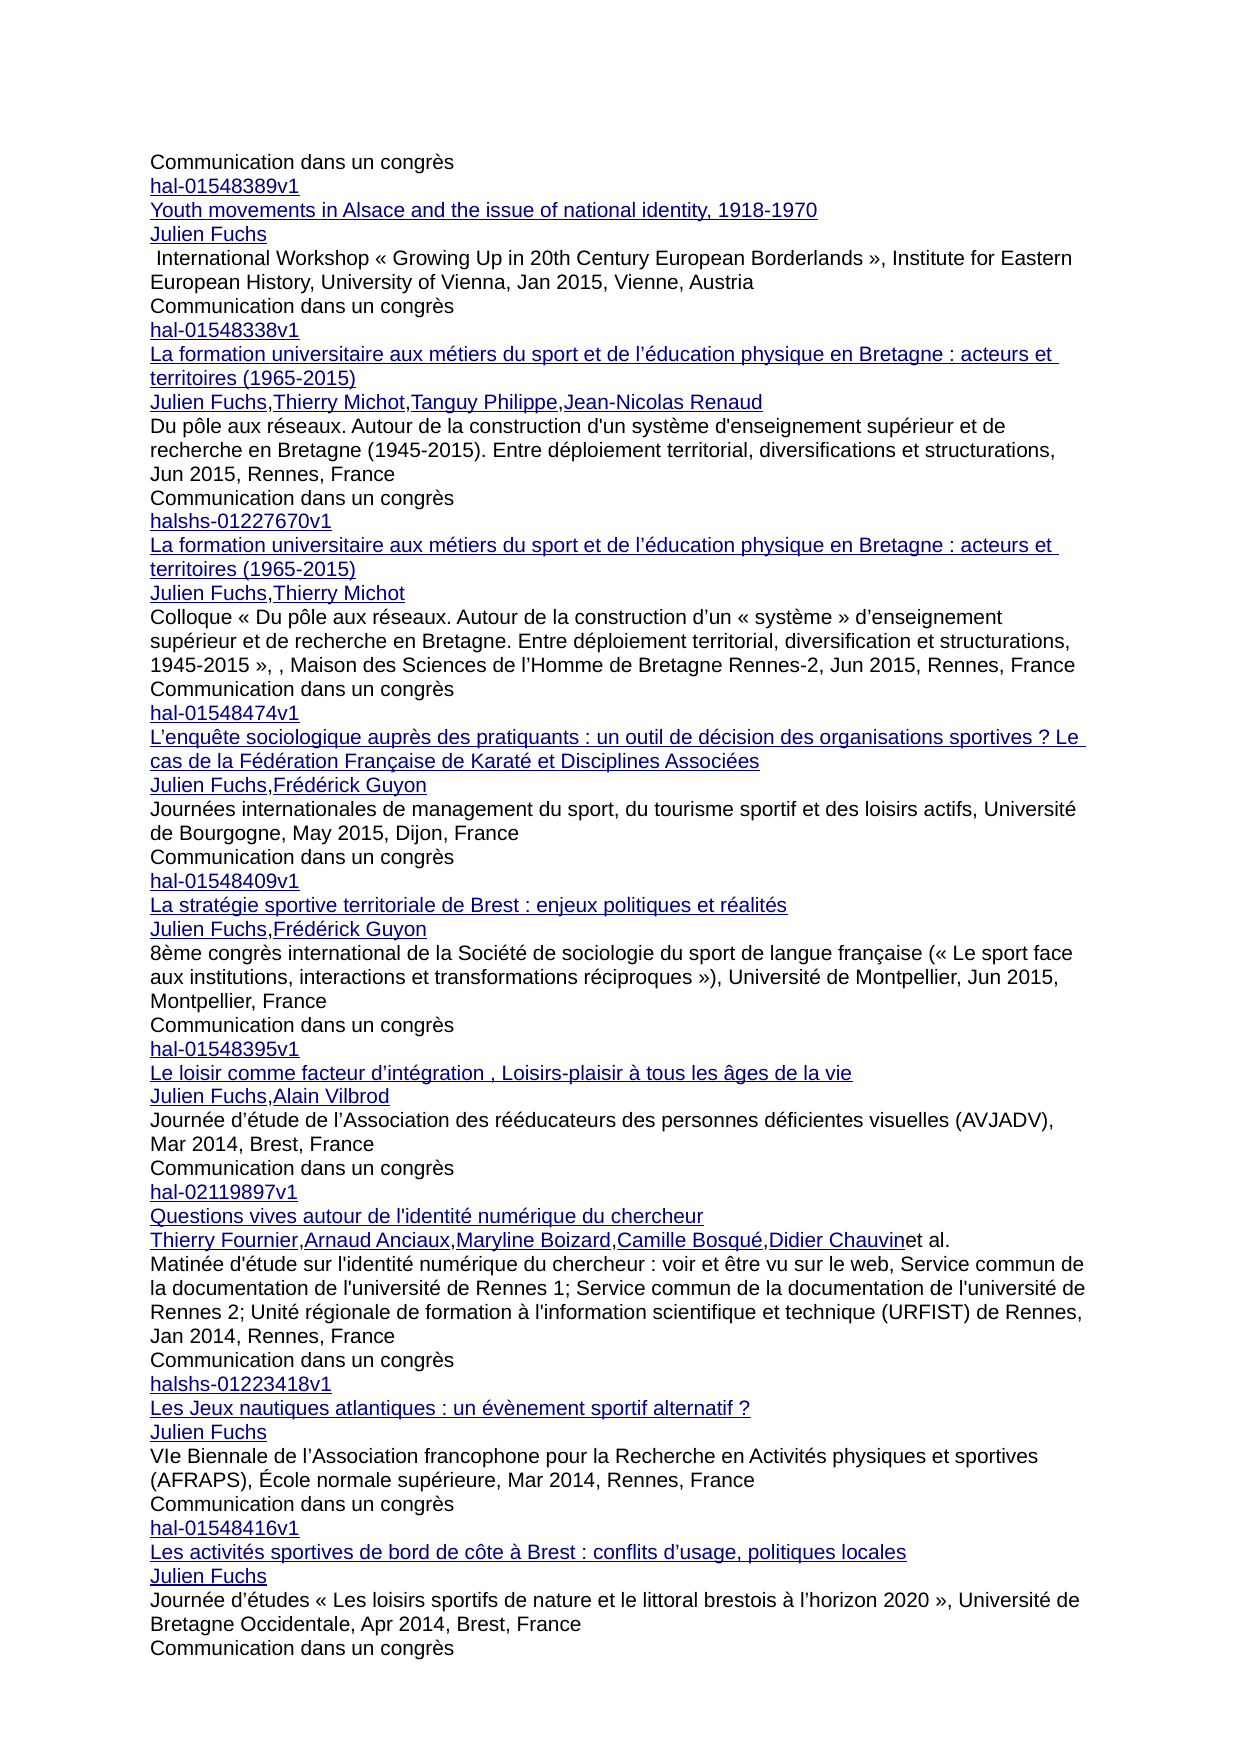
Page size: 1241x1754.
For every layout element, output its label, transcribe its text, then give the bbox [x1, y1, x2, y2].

table_cell Les Jeux nautiques atlantiques : un évènement sportif alternatif ? Julien Fuchs VIe Biennale de l’Association francophone pour la Recherche en Activités physiques et sportives (AFRAPS), École normale supérieure, Mar 2014, Rennes, France Communication dans un congrès hal-01548416v1 [150, 1396, 1090, 1539]
table_cell Le loisir comme facteur d’intégration , Loisirs-plaisir à tous les âges de la vie Julien Fuchs,Alain Vilbrod Journée d’étude de l’Association des rééducateurs des personnes déficientes visuelles (AVJADV), Mar 2014, Brest, France Communication dans un congrès hal-02119897v1 [150, 1060, 1090, 1204]
table_cell Les activités sportives de bord de côte à Brest : conflits d’usage, politiques locales Julien Fuchs Journée d’études « Les loisirs sportifs de nature et le littoral brestois à l’horizon 2020 », Université de Bretagne Occidentale, Apr 2014, Brest, France Communication dans un congrès [150, 1540, 1090, 1659]
table_cell La formation universitaire aux métiers du sport et de l’éducation physique en Bretagne : acteurs et territoires (1965-2015) Julien Fuchs,Thierry Michot,Tanguy Philippe,Jean-Nicolas Renaud Du pôle aux réseaux. Autour de la construction d'un système d'enseignement supérieur et de recherche en Bretagne (1945-2015). Entre déploiement territorial, diversifications et structurations, Jun 2015, Rennes, France Communication dans un congrès halshs-01227670v1 [150, 342, 1090, 533]
table_cell Youth movements in Alsace and the issue of national identity, 1918-1970 Julien Fuchs International Workshop « Growing Up in 20th Century European Borderlands », Institute for Eastern European History, University of Vienna, Jan 2015, Vienne, Austria Communication dans un congrès hal-01548338v1 [150, 198, 1090, 342]
table_cell La stratégie sportive territoriale de Brest : enjeux politiques et réalités Julien Fuchs,Frédérick Guyon 8ème congrès international de la Société de sociologie du sport de langue française (« Le sport face aux institutions, interactions et transformations réciproques »), Université de Montpellier, Jun 2015, Montpellier, France Communication dans un congrès hal-01548395v1 [150, 893, 1090, 1060]
table_cell L’enquête sociologique auprès des pratiquants : un outil de décision des organisations sportives ? Le cas de la Fédération Française de Karaté et Disciplines Associées Julien Fuchs,Frédérick Guyon Journées internationales de management du sport, du tourisme sportif et des loisirs actifs, Université de Bourgogne, May 2015, Dijon, France Communication dans un congrès hal-01548409v1 [150, 725, 1090, 893]
table_cell La formation universitaire aux métiers du sport et de l’éducation physique en Bretagne : acteurs et territoires (1965-2015) Julien Fuchs,Thierry Michot Colloque « Du pôle aux réseaux. Autour de la construction d’un « système » d’enseignement supérieur et de recherche en Bretagne. Entre déploiement territorial, diversification et structurations, 1945-2015 », , Maison des Sciences de l’Homme de Bretagne Rennes-2, Jun 2015, Rennes, France Communication dans un congrès hal-01548474v1 [150, 533, 1090, 725]
table_cell Communication dans un congrès hal-01548389v1 [150, 150, 1090, 198]
table_cell Questions vives autour de l'identité numérique du chercheur Thierry Fournier,Arnaud Anciaux,Maryline Boizard,Camille Bosqué,Didier Chauvinet al. Matinée d'étude sur l'identité numérique du chercheur : voir et être vu sur le web, Service commun de la documentation de l'université de Rennes 1; Service commun de la documentation de l'université de Rennes 2; Unité régionale de formation à l'information scientifique et technique (URFIST) de Rennes, Jan 2014, Rennes, France Communication dans un congrès halshs-01223418v1 [150, 1204, 1090, 1396]
